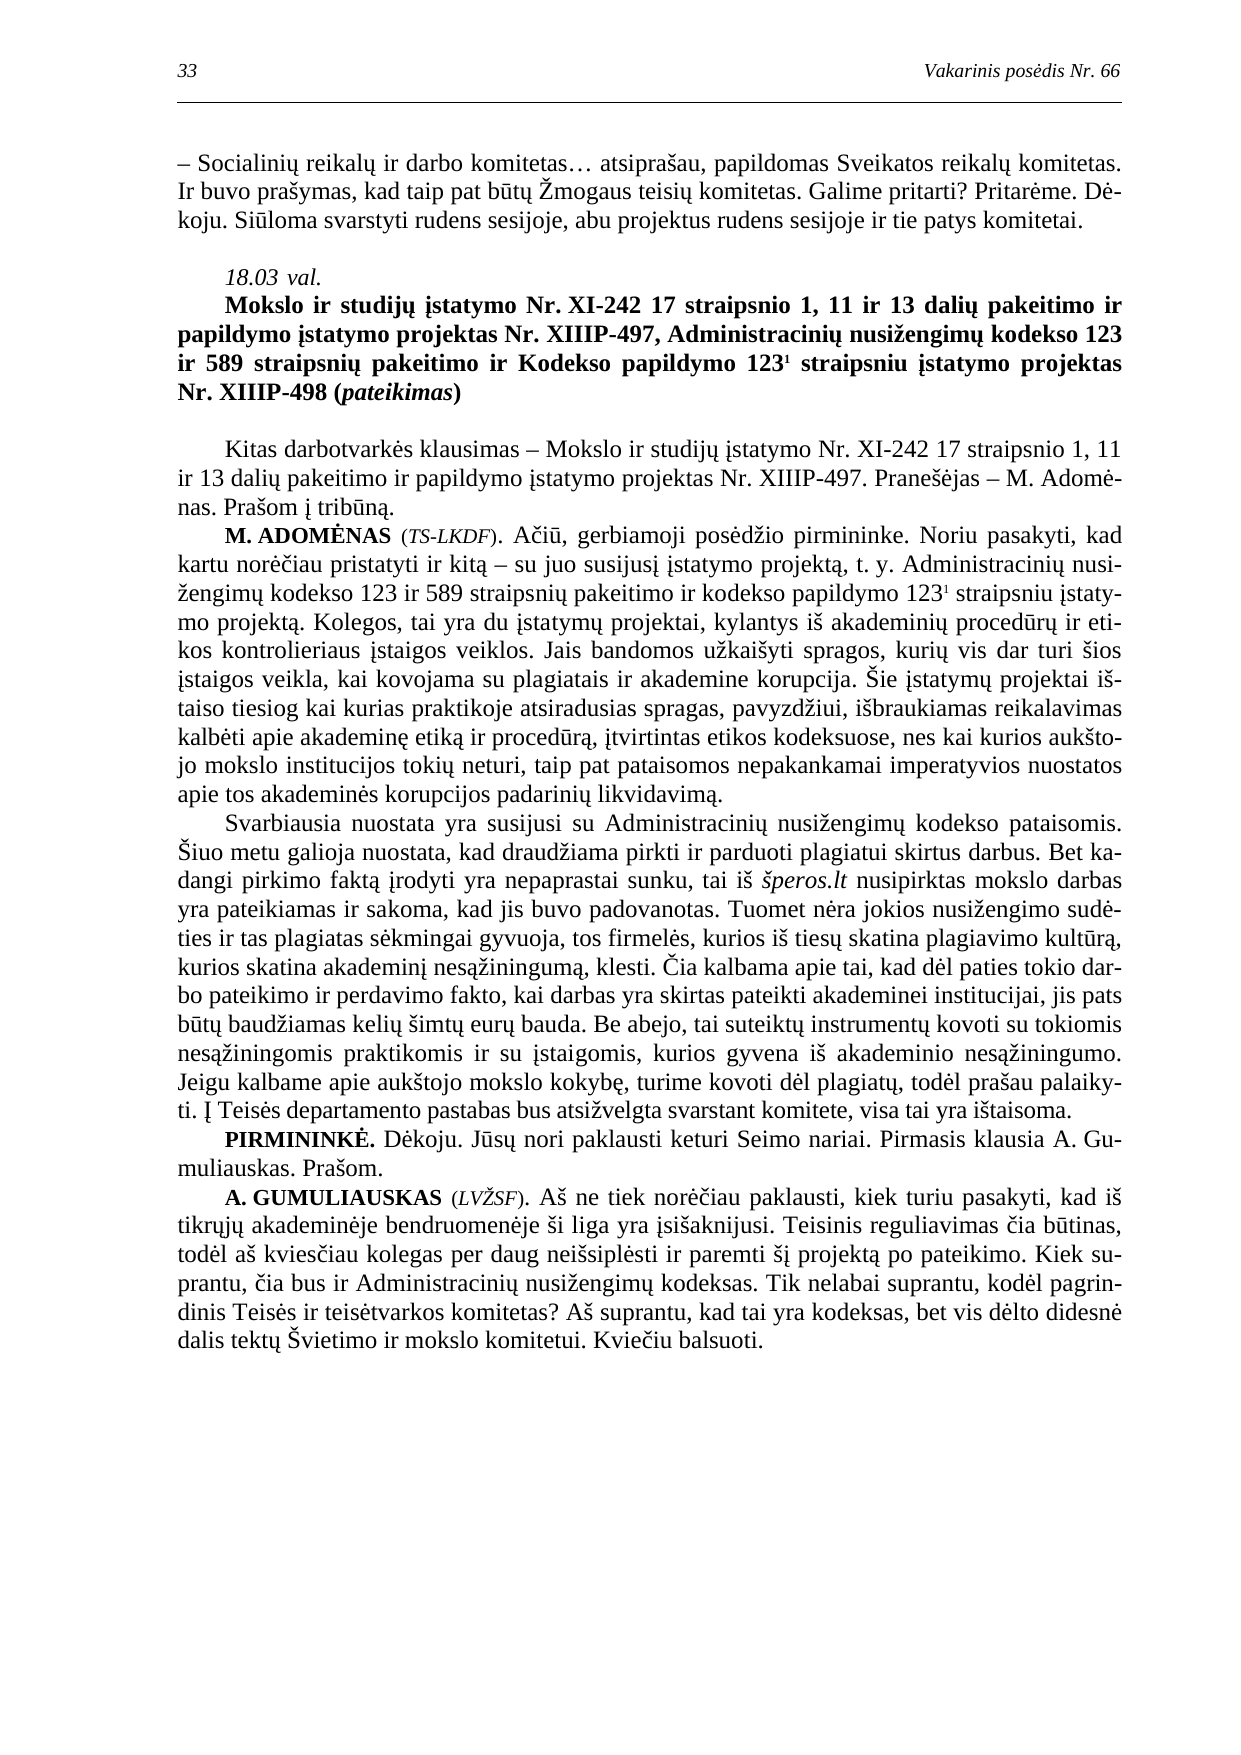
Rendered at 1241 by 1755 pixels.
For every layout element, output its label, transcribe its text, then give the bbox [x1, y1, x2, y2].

text PIRMININKĖ. Dė­ko­ju. Jū­sų no­ri pa­klaus­ti ke­tu­ri Sei­mo na­riai. Pir­ma­sis klau­sia A. Gu­mu­liaus­kas. Pra­šom. [177, 1124, 1122, 1182]
text Moks­lo ir stu­di­jų įsta­ty­mo Nr. XI-242 17 straips­nio 1, 11 ir 13 da­lių pa­kei­ti­mo ir pa­pil­dy­mo įsta­ty­mo pro­jek­tas Nr. XIIIP-497, Ad­mi­nist­ra­ci­nių nu­si­žen­gi­mų ko­dek­so 123 ir 589 straips­nių pa­kei­ti­mo ir Ko­dek­so pa­pil­dy­mo 1231 straips­niu įsta­ty­mo pro­jek­tas Nr. XIIIP-498 (pa­tei­ki­mas) [177, 290, 1122, 405]
text A. GUMULIAUSKAS (LVŽSF). Aš ne tiek no­rė­čiau pa­klaus­ti, kiek tu­riu pa­sa­ky­ti, kad iš tik­rų­jų aka­de­mi­nė­je ben­druo­me­nė­je ši li­ga yra įsi­šak­ni­ju­si. Tei­si­nis re­gu­lia­vi­mas čia bū­ti­nas, to­dėl aš kvies­čiau ko­le­gas per daug neiš­si­plės­ti ir pa­rem­ti šį pro­jek­tą po pa­tei­ki­mo. Kiek su­pran­tu, čia bus ir Ad­mi­nist­ra­ci­nių nu­si­žen­gi­mų ko­dek­sas. Tik ne­la­bai su­pran­tu, ko­dėl pa­grin­di­nis Tei­sės ir tei­sėt­var­kos ko­mi­te­tas? Aš su­pran­tu, kad tai yra ko­dek­sas, bet vis dėl­to di­des­nė da­lis tek­tų Švie­ti­mo ir moks­lo ko­mi­te­tui. Kvie­čiu bal­suo­ti. [177, 1182, 1122, 1354]
text M. ADOMĖNAS (TS-LKDF). Ačiū, ger­bia­mo­ji po­sė­džio pir­mi­nin­ke. No­riu pa­sa­ky­ti, kad kar­tu no­rė­čiau pri­sta­ty­ti ir ki­tą – su juo su­si­ju­sį įsta­ty­mo pro­jek­tą, t. y. Ad­mi­nist­ra­ci­nių nu­si­žen­gi­mų ko­dek­so 123 ir 589 straips­nių pa­kei­ti­mo ir ko­dek­so pa­pil­dy­mo 1231 straips­niu įsta­ty­mo pro­jek­tą. Ko­le­gos, tai yra du įsta­ty­mų pro­jek­tai, ky­lan­tys iš aka­de­mi­nių pro­ce­dū­rų ir eti­kos kon­tro­lie­riaus įstai­gos veik­los. Jais ban­do­mos už­kai­šy­ti spra­gos, ku­rių vis dar tu­ri šios įstai­gos veik­la, kai ko­vo­ja­ma su pla­gia­tais ir aka­de­mi­ne ko­rup­ci­ja. Šie įsta­ty­mų pro­jek­tai iš­tai­so tie­siog kai ku­rias prak­ti­ko­je at­si­ra­du­sias spra­gas, pa­vyz­džiui, iš­brau­kia­mas rei­ka­la­vi­mas kal­bė­ti apie aka­de­mi­nę eti­ką ir pro­ce­dū­rą, įtvir­tin­tas eti­kos ko­dek­suo­se, nes kai ku­rios aukš­to­jo moks­lo ins­ti­tu­ci­jos to­kių ne­tu­ri, taip pat pa­tai­so­mos ne­pa­kan­ka­mai im­pe­ra­ty­vios nuo­sta­tos apie tos aka­de­mi­nės ko­rup­ci­jos pa­da­ri­nių lik­vi­da­vi­mą. [177, 520, 1122, 808]
text – So­cia­li­nių rei­ka­lų ir dar­bo ko­mi­te­tas… at­si­pra­šau, pa­pil­do­mas Svei­ka­tos rei­ka­lų ko­mi­te­tas. Ir bu­vo pra­šy­mas, kad taip pat bū­tų Žmo­gaus tei­sių ko­mi­te­tas. Ga­li­me pri­tar­ti? Pri­ta­rė­me. Dė­ko­ju. Siū­lo­ma svars­ty­ti ru­dens se­si­jo­je, abu pro­jek­tus ru­dens se­si­jo­je ir tie pa­tys ko­mi­te­tai. [177, 148, 1122, 234]
text Svar­biau­sia nuo­sta­ta yra su­si­ju­si su Ad­mi­nist­ra­ci­nių nu­si­žen­gi­mų ko­dek­so pa­tai­so­mis. Šiuo me­tu ga­lio­ja nuo­sta­ta, kad drau­džia­ma pirk­ti ir par­duo­ti pla­gia­tui skir­tus dar­bus. Bet ka­dan­gi pir­ki­mo fak­tą įro­dy­ti yra ne­pa­pras­tai sun­ku, tai iš špe­ros.lt nu­si­pirk­tas moks­lo dar­bas yra pa­tei­kia­mas ir sa­ko­ma, kad jis bu­vo pa­do­va­no­tas. Tuo­met nė­ra jo­kios nu­si­žen­gi­mo su­dė­ties ir tas pla­gia­tas sėk­min­gai gy­vuo­ja, tos fir­me­lės, ku­rios iš tie­sų ska­ti­na pla­gia­vi­mo kul­tū­rą, ku­rios ska­ti­na aka­de­mi­nį ne­są­ži­nin­gu­mą, kles­ti. Čia kal­ba­ma apie tai, kad dėl pa­ties to­kio dar­bo pa­tei­ki­mo ir per­da­vi­mo fak­to, kai dar­bas yra skir­tas pa­teik­ti aka­de­mi­nei ins­ti­tu­ci­jai, jis pats bū­tų bau­džia­mas ke­lių šim­tų eu­rų bau­da. Be abe­jo, tai su­teik­tų in­stru­men­tų ko­vo­ti su to­kio­mis ne­są­ži­nin­go­mis prak­ti­ko­mis ir su įstai­go­mis, ku­rios gy­ve­na iš aka­de­mi­nio ne­są­ži­nin­gu­mo. Jei­gu kal­ba­me apie aukš­to­jo moks­lo ko­ky­bę, tu­ri­me ko­vo­ti dėl pla­gia­tų, to­dėl pra­šau pa­lai­ky­ti. Į Tei­sės de­par­ta­men­to pa­sta­bas bus at­si­žvelg­ta svars­tant ko­mi­te­te, vi­sa tai yra iš­tai­so­ma. [177, 808, 1122, 1124]
text 18.03 val. [224, 263, 1122, 290]
text Ki­tas dar­bo­tvarkės klau­si­mas – Moks­lo ir stu­di­jų įsta­ty­mo Nr. XI-242 17 straips­nio 1, 11 ir 13 da­lių pa­kei­ti­mo ir pa­pil­dy­mo įsta­ty­mo pro­jek­tas Nr. XIIIP-497. Pra­ne­šė­jas – M. Ado­mė­nas. Pra­šom į tri­bū­ną. [177, 434, 1122, 520]
